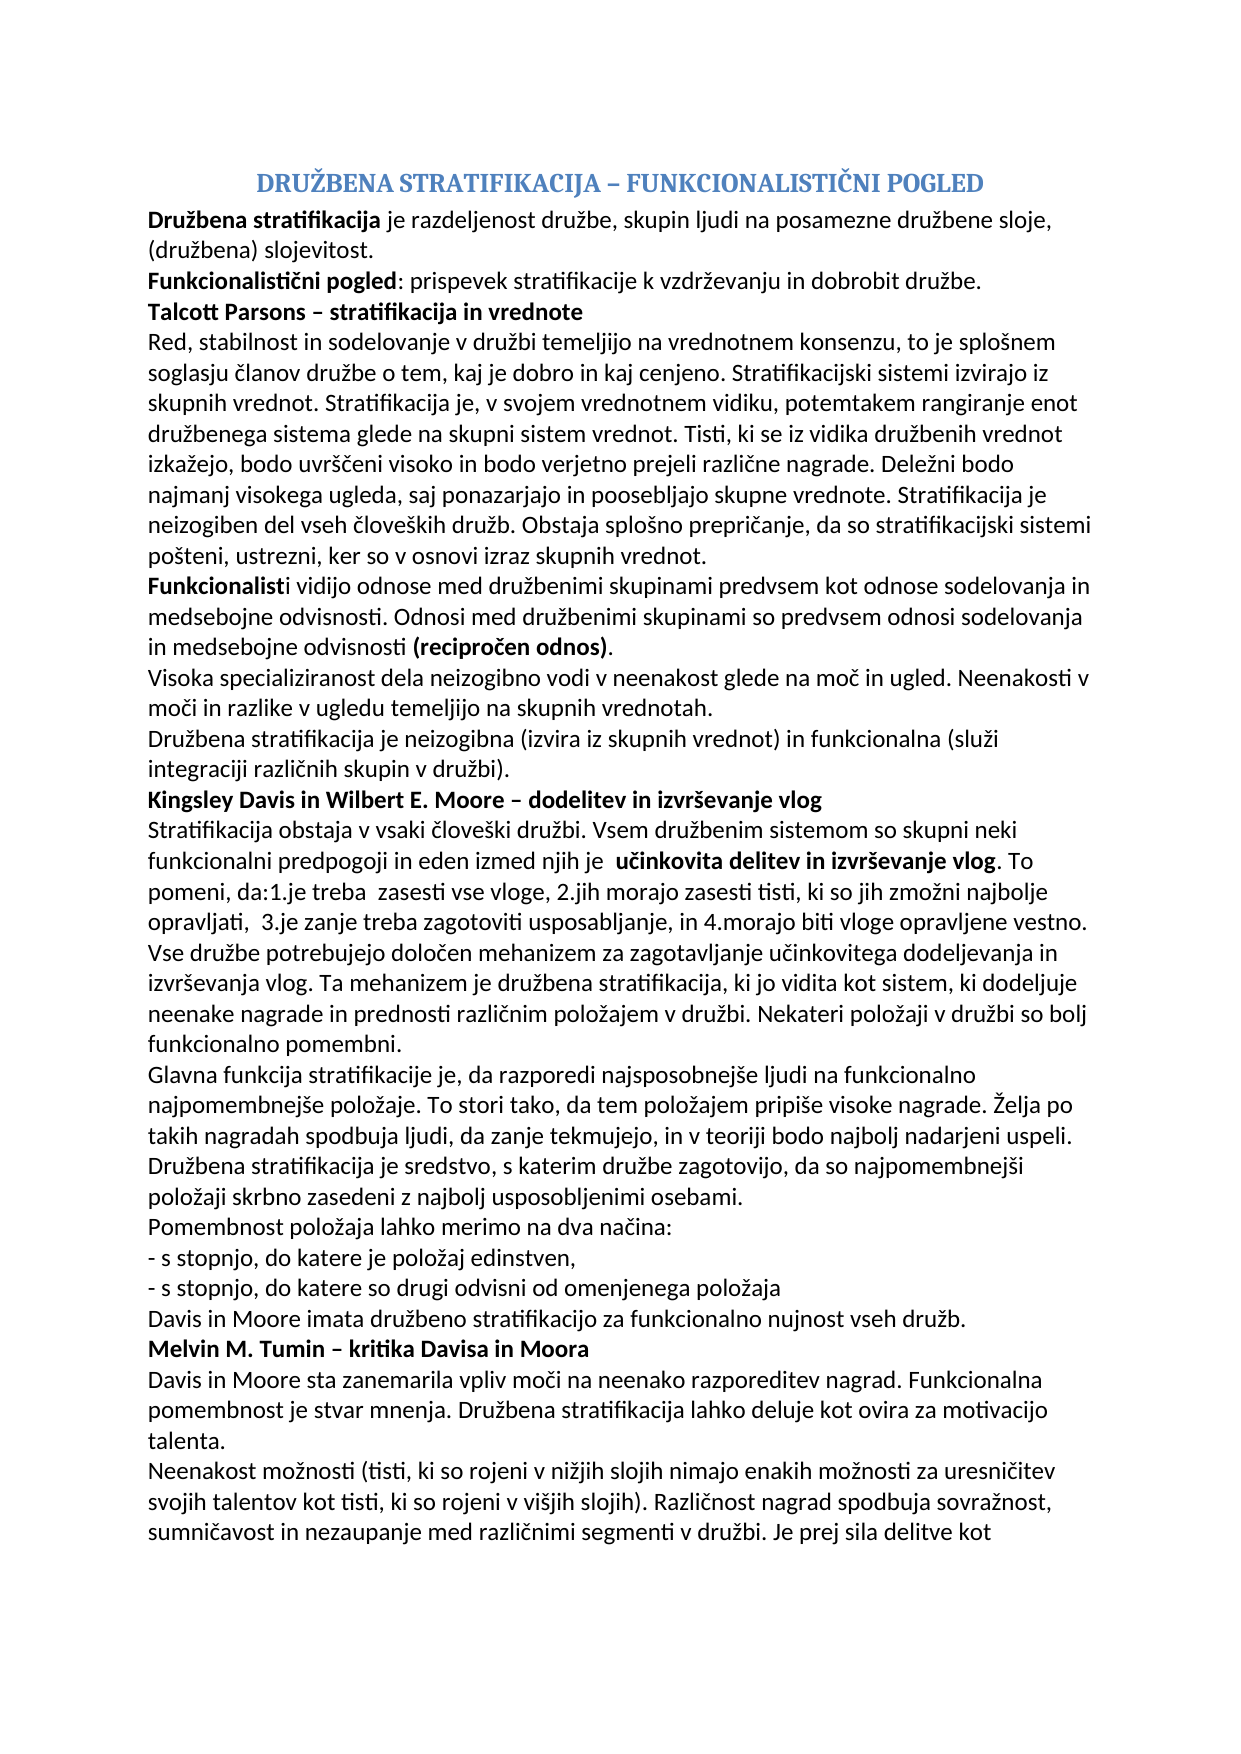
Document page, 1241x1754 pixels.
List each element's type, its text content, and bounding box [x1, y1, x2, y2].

text - s stopnjo, do katere je položaj edinstven, [148, 1242, 1093, 1272]
text Družbena stratifikacija je razdeljenost družbe, skupin ljudi na posamezne družbene sloje, (družbena) slojevitost. [148, 204, 1093, 265]
text Melvin M. Tumin – kritika Davisa in Moora [148, 1333, 1093, 1364]
text Funkcionalisti vidijo odnose med družbenimi skupinami predvsem kot odnose sodelovanja in medsebojne odvisnosti. Odnosi med družbenimi skupinami so predvsem odnosi sodelovanja in medsebojne odvisnosti (recipročen odnos). [148, 570, 1093, 662]
text Pomembnost položaja lahko merimo na dva načina: [148, 1211, 1093, 1242]
text Davis in Moore imata družbeno stratifikacijo za funkcionalno nujnost vseh družb. [148, 1303, 1093, 1333]
text Red, stabilnost in sodelovanje v družbi temeljijo na vrednotnem konsenzu, to je splošnem soglasju članov družbe o tem, kaj je dobro in kaj cenjeno. Stratifikacijski sistemi izvirajo iz skupnih vrednot. Stratifikacija je, v svojem vrednotnem vidiku, potemtakem rangiranje enot družbenega sistema glede na skupni sistem vrednot. Tisti, ki se iz vidika družbenih vrednot izkažejo, bodo uvrščeni visoko in bodo verjetno prejeli različne nagrade. Deležni bodo najmanj visokega ugleda, saj ponazarjajo in poosebljajo skupne vrednote. Stratifikacija je neizogiben del vseh človeških družb. Obstaja splošno prepričanje, da so stratifikacijski sistemi pošteni, ustrezni, ker so v osnovi izraz skupnih vrednot. [148, 326, 1093, 570]
text Kingsley Davis in Wilbert E. Moore – dodelitev in izvrševanje vlog [148, 784, 1093, 814]
text DRUŽBENA STRATIFIKACIJA – FUNKCIONALISTIČNI POGLED [148, 168, 1093, 199]
text Družbena stratifikacija je neizogibna (izvira iz skupnih vrednot) in funkcionalna (služi integraciji različnih skupin v družbi). [148, 723, 1093, 784]
text Glavna funkcija stratifikacije je, da razporedi najsposobnejše ljudi na funkcionalno najpomembnejše položaje. To stori tako, da tem položajem pripiše visoke nagrade. Želja po takih nagradah spodbuja ljudi, da zanje tekmujejo, in v teoriji bodo najbolj nadarjeni uspeli. [148, 1059, 1093, 1150]
text Funkcionalistični pogled: prispevek stratifikacije k vzdrževanju in dobrobit družbe. [148, 265, 1093, 296]
text Talcott Parsons – stratifikacija in vrednote [148, 296, 1093, 326]
text Stratifikacija obstaja v vsaki človeški družbi. Vsem družbenim sistemom so skupni neki funkcionalni predpogoji in eden izmed njih je učinkovita delitev in izvrševanje vlog. To pomeni, da:1.je treba zasesti vse vloge, 2.jih morajo zasesti tisti, ki so jih zmožni najbolje opravljati, 3.je zanje treba zagotoviti usposabljanje, in 4.morajo biti vloge opravljene vestno. [148, 814, 1093, 937]
text - s stopnjo, do katere so drugi odvisni od omenjenega položaja [148, 1272, 1093, 1303]
text Neenakost možnosti (tisti, ki so rojeni v nižjih slojih nimajo enakih možnosti za uresničitev svojih talentov kot tisti, ki so rojeni v višjih slojih). Različnost nagrad spodbuja sovražnost, sumničavost in nezaupanje med različnimi segmenti v družbi. Je prej sila delitve kot [148, 1456, 1093, 1547]
text Družbena stratifikacija je sredstvo, s katerim družbe zagotovijo, da so najpomembnejši položaji skrbno zasedeni z najbolj usposobljenimi osebami. [148, 1150, 1093, 1211]
text Visoka specializiranost dela neizogibno vodi v neenakost glede na moč in ugled. Neenakosti v moči in razlike v ugledu temeljijo na skupnih vrednotah. [148, 662, 1093, 723]
text Vse družbe potrebujejo določen mehanizem za zagotavljanje učinkovitega dodeljevanja in izvrševanja vlog. Ta mehanizem je družbena stratifikacija, ki jo vidita kot sistem, ki dodeljuje neenake nagrade in prednosti različnim položajem v družbi. Nekateri položaji v družbi so bolj funkcionalno pomembni. [148, 937, 1093, 1059]
text Davis in Moore sta zanemarila vpliv moči na neenako razporeditev nagrad. Funkcionalna pomembnost je stvar mnenja. Družbena stratifikacija lahko deluje kot ovira za motivacijo talenta. [148, 1364, 1093, 1456]
